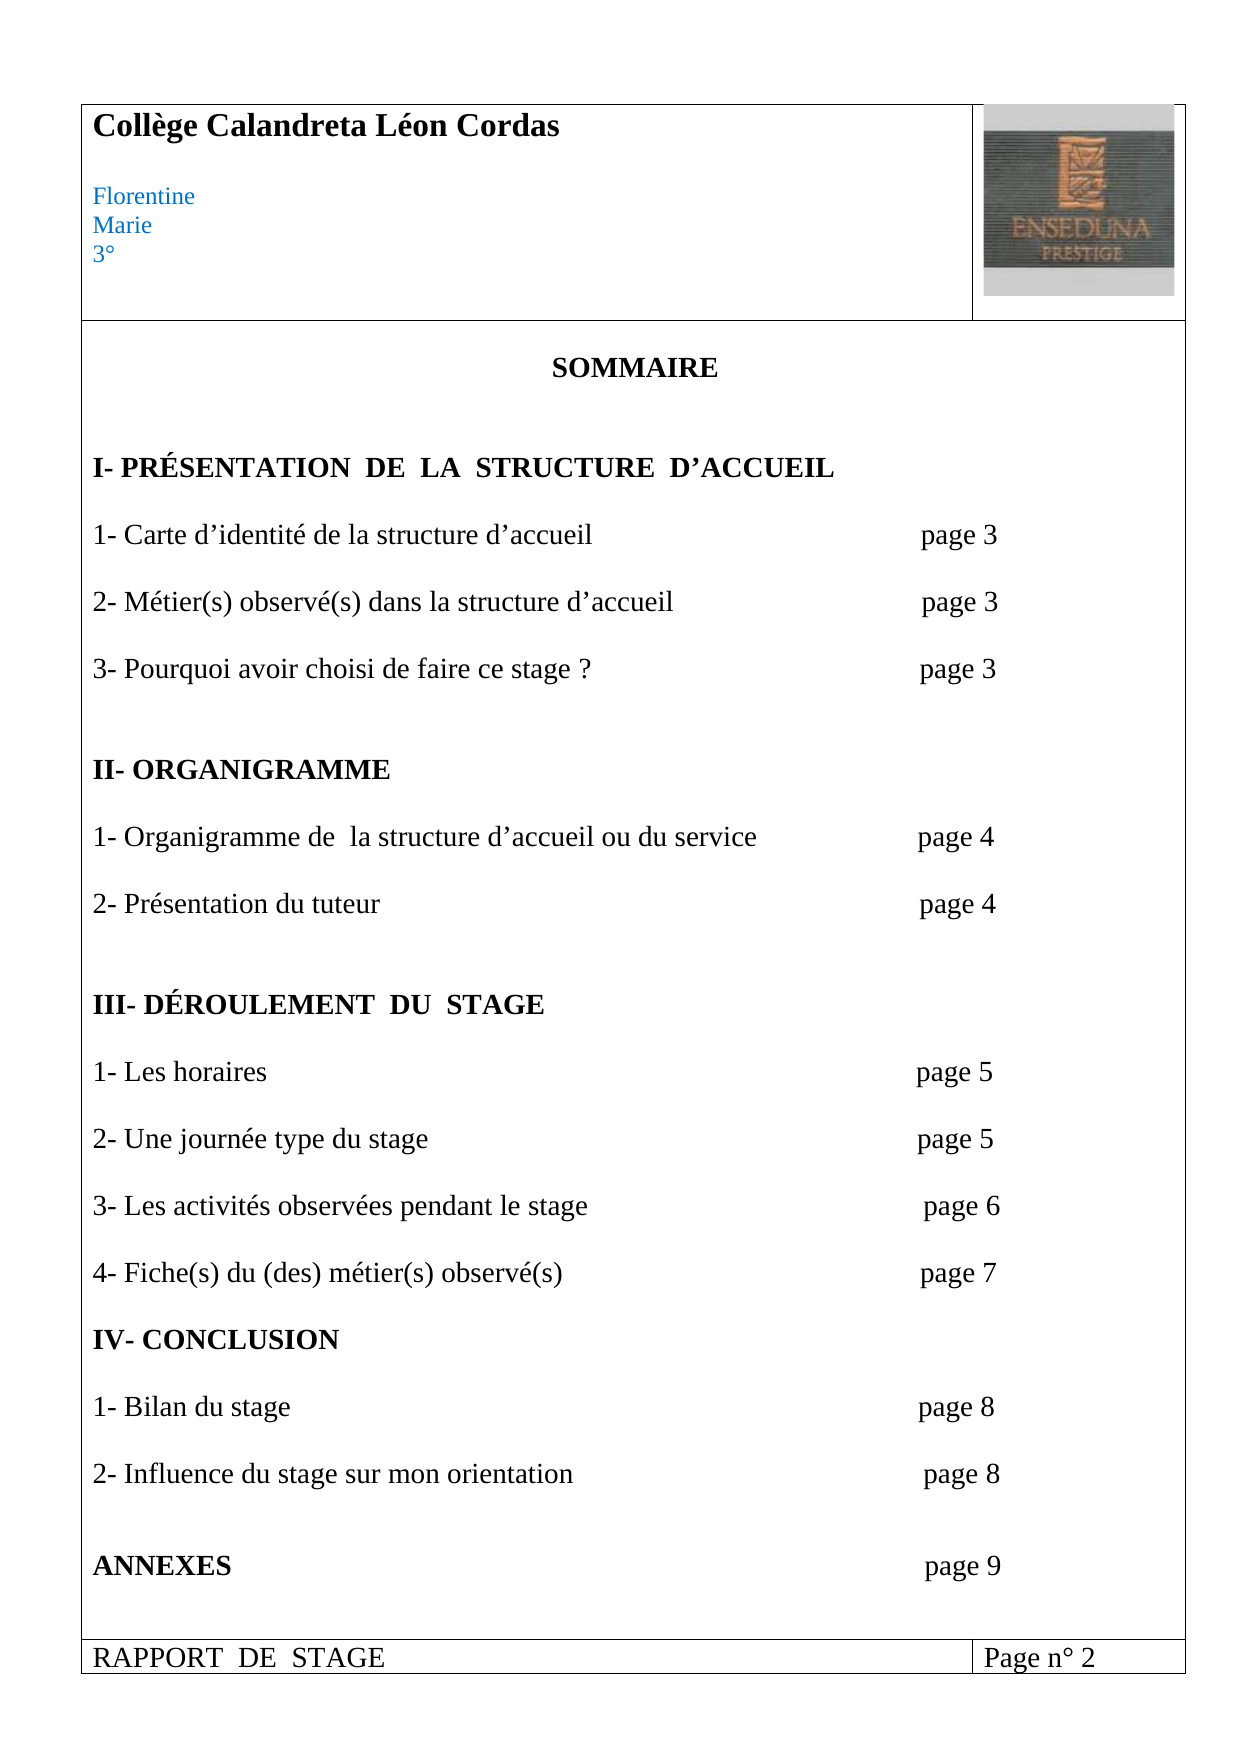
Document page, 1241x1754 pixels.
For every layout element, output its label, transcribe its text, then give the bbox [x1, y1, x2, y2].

table_header [973, 105, 1185, 320]
table_cell SOMMAIRE I- PRÉSENTATION DE LA STRUCTURE D’ACCUEIL 1- Carte d’identité de la structure d’accueil page 3 2- Métier(s) observé(s) dans la structure d’accueil page 3 3- Pourquoi avoir choisi de faire ce stage ? page 3 II- ORGANIGRAMME 1- Organigramme de la structure d’accueil ou du service page 4 2- Présentation du tuteur page 4 III- DÉROULEMENT DU STAGE 1- Les horaires page 5 2- Une journée type du stage page 5 3- Les activités observées pendant le stage page 6 4- Fiche(s) du (des) métier(s) observé(s) page 7 IV- CONCLUSION 1- Bilan du stage page 8 2- Influence du stage sur mon orientation page 8 ANNEXES page 9 [82, 321, 1185, 1639]
picture [983, 104, 1175, 296]
table_cell RAPPORT DE STAGE [82, 1640, 972, 1673]
table_cell Page n° 2 [973, 1640, 1185, 1673]
table_header Collège Calandreta Léon Cordas Florentine Marie 3° [82, 105, 972, 320]
